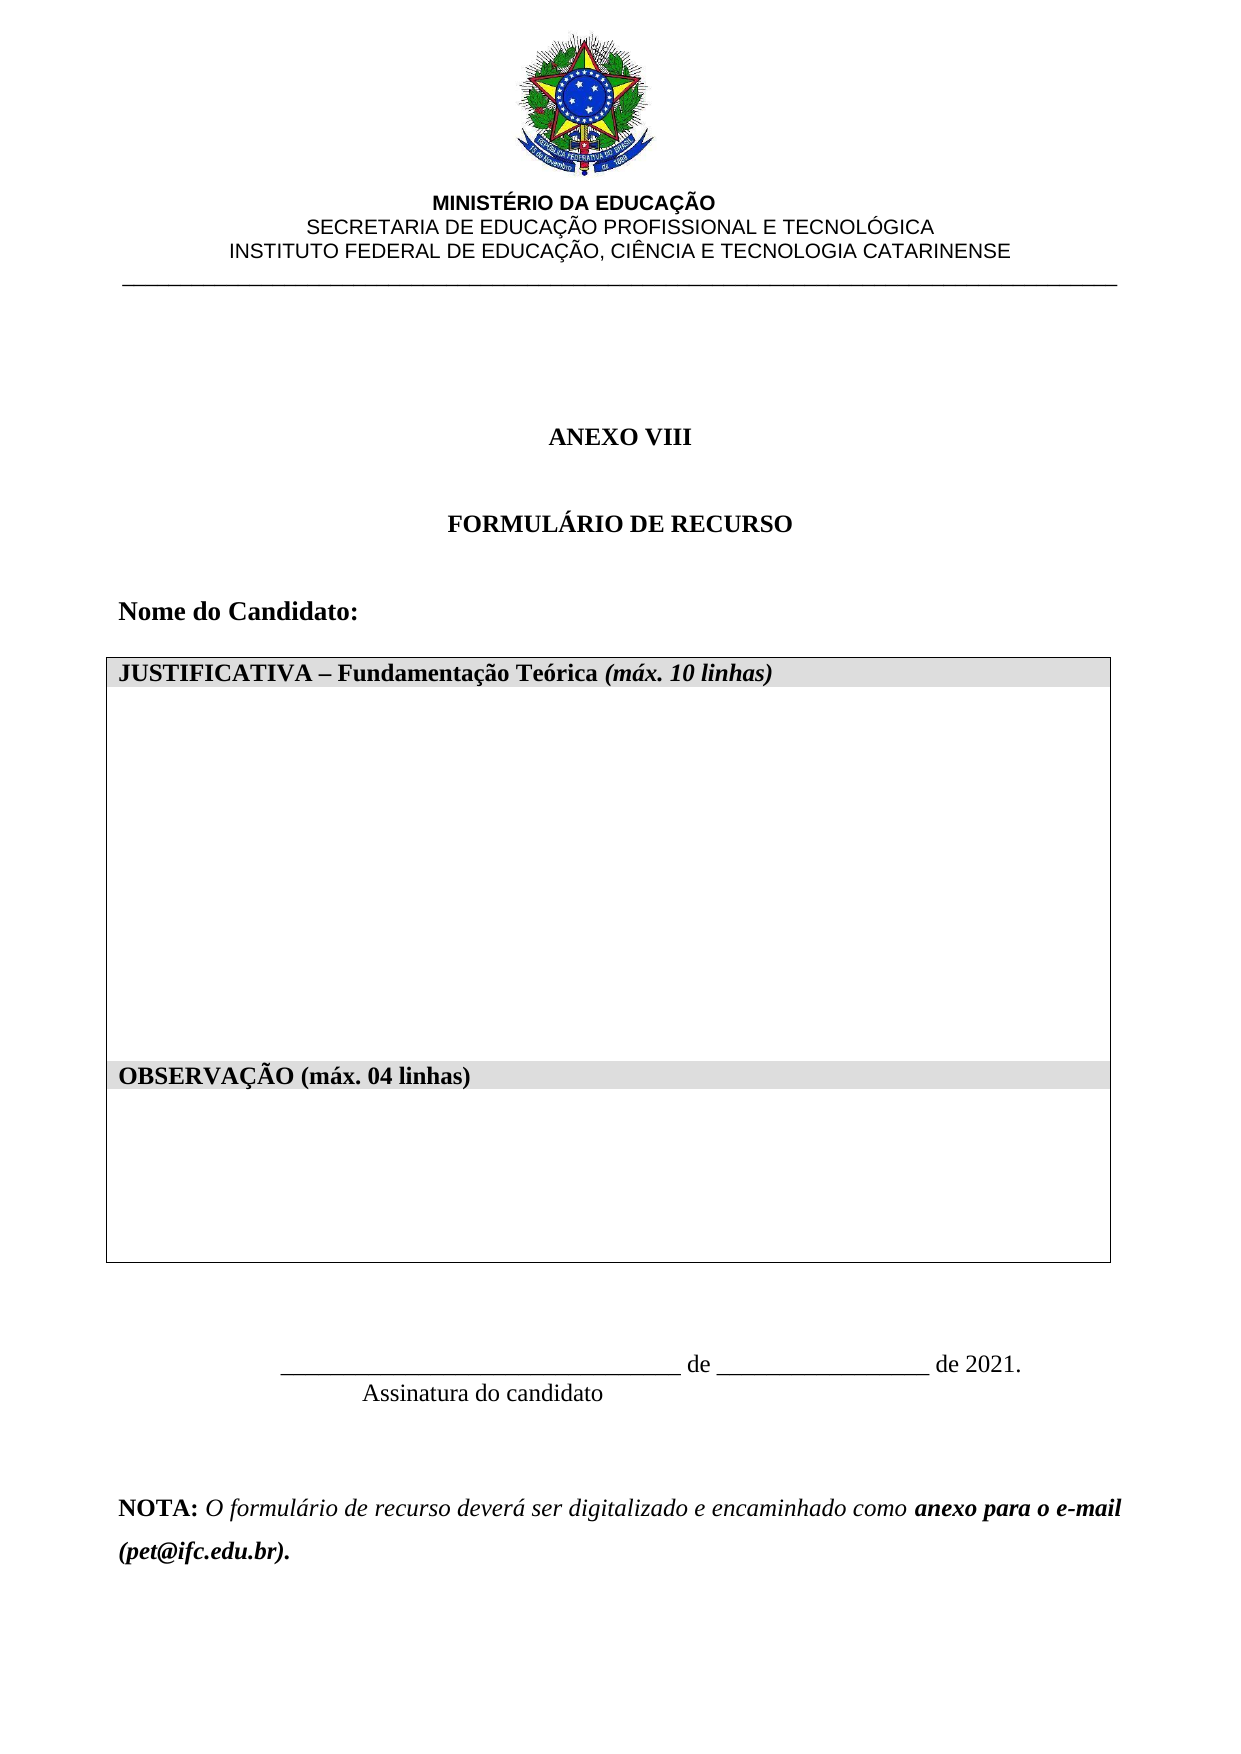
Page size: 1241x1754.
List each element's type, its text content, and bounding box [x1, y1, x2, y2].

table_cell [107, 687, 1110, 1061]
text NOTA: O formulário de recurso deverá ser digitalizado e encaminhado como anexo para o e-mail (pet@ifc.edu.br). [118, 1493, 1122, 1565]
text FORMULÁRIO DE RECURSO [118, 509, 1122, 537]
table_cell OBSERVAÇÃO (máx. 04 linhas) [107, 1061, 1110, 1089]
text ANEXO VIII [118, 422, 1122, 451]
text Assinatura do candidato [118, 1378, 1122, 1407]
table_header JUSTIFICATIVA – Fundamentação Teórica (máx. 10 linhas) [107, 658, 1110, 687]
text Nome do Candidato: [118, 595, 1122, 626]
picture [510, 30, 657, 178]
text ________________________________ de _________________ de 2021. [118, 1349, 1122, 1378]
table_cell [107, 1090, 1110, 1262]
